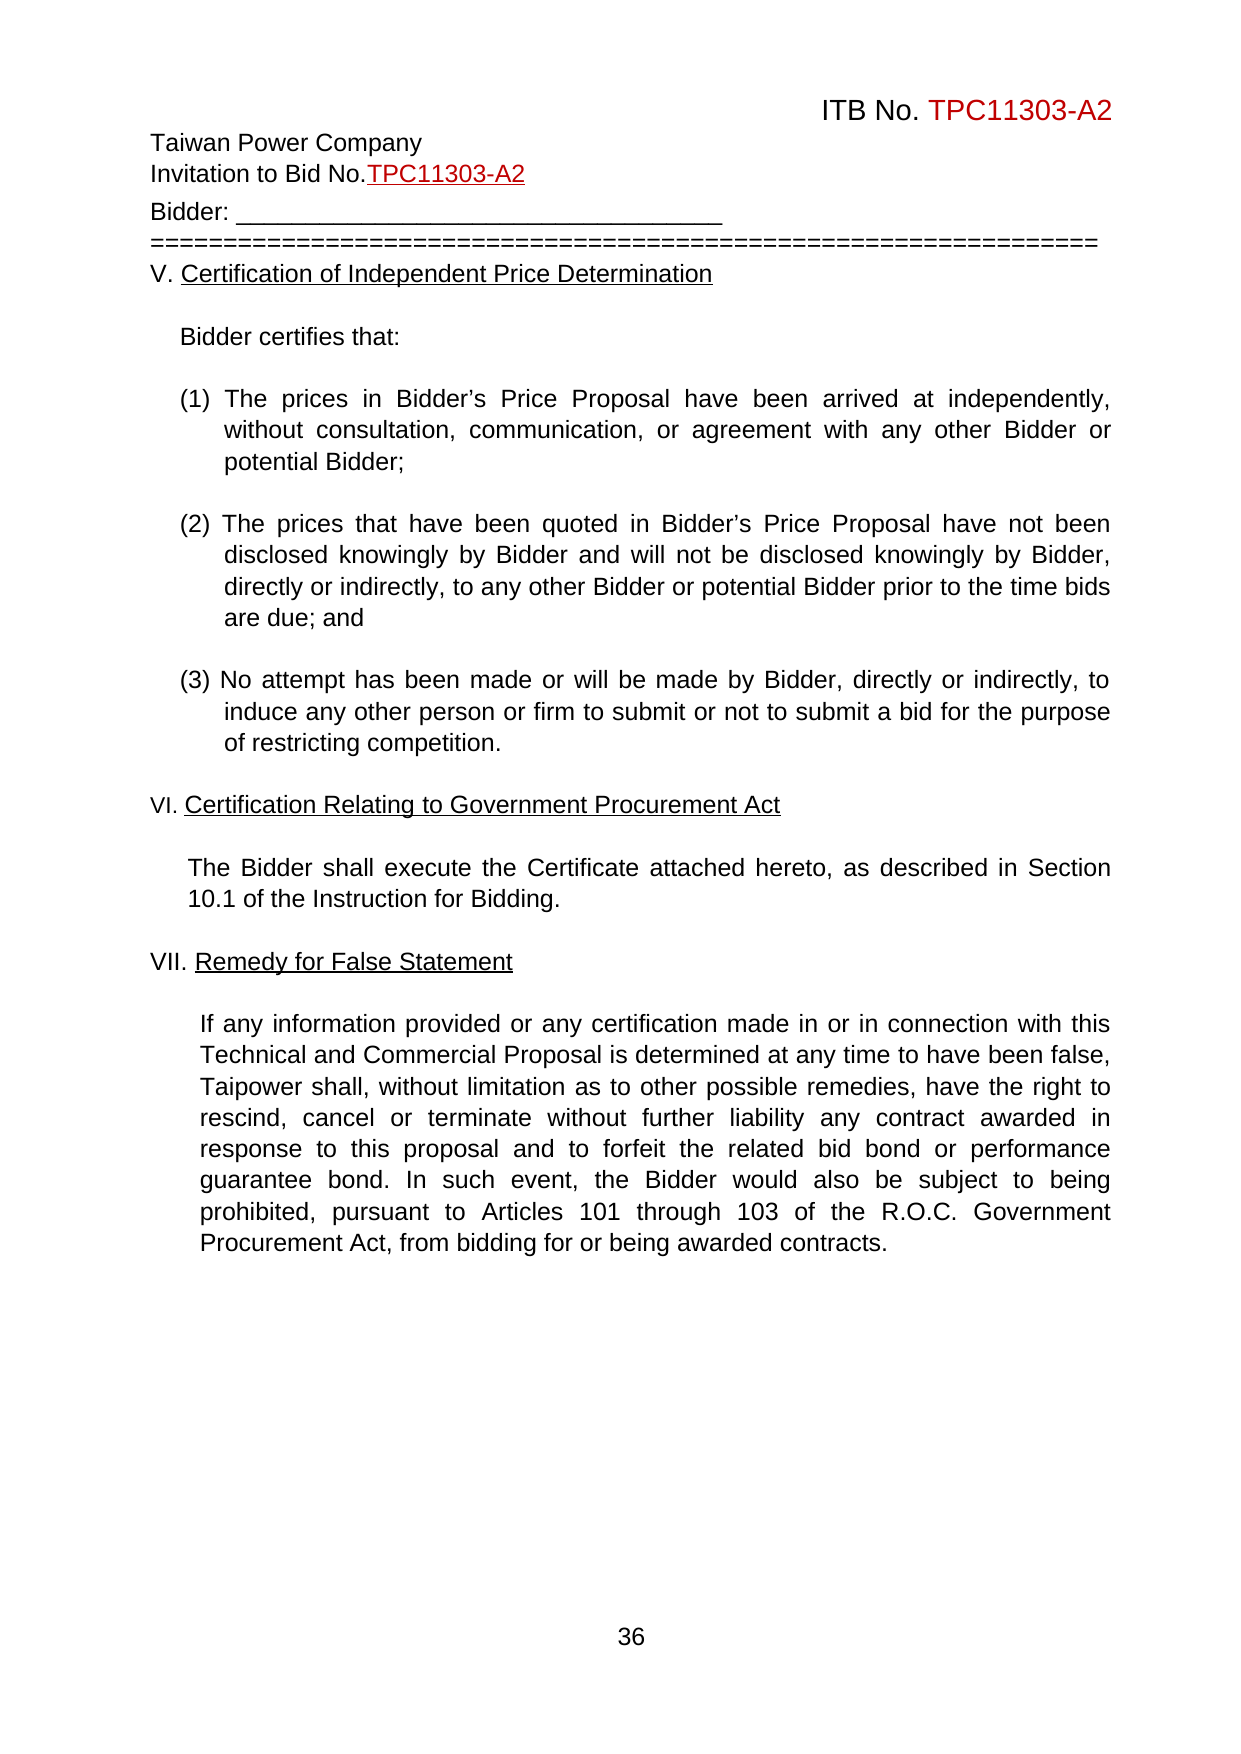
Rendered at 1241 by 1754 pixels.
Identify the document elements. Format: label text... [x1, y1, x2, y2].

text Bidder: ___________________________________ [150, 189, 1113, 226]
text (2) The prices that have been quoted in Bidder’s Price Proposal have not been disclosed knowingly by Bidder and will not be disclosed knowingly by Bidder, directly or indirectly, to any other Bidder or potential Bidder prior to the time bids are due; and [179, 507, 1113, 632]
text (3) No attempt has been made or will be made by Bidder, directly or indirectly, to induce any other person or firm to submit or not to submit a bid for the purpose of restricting competition. [179, 664, 1113, 757]
text Bidder certifies that: [179, 320, 1113, 351]
text VI. Certification Relating to Government Procurement Act [150, 789, 1113, 820]
text ================================================================= [150, 226, 1113, 257]
text The Bidder shall execute the Certificate attached hereto, as described in Section 10.1 of the Instruction for Bidding. [187, 851, 1113, 914]
text If any information provided or any certification made in or in connection with this Technical and Commercial Proposal is determined at any time to have been false, Taipower shall, without limitation as to other possible remedies, have the right to rescind, cancel or terminate without further liability any contract awarded in response to this proposal and to forfeit the related bid bond or performance guarantee bond. In such event, the Bidder would also be subject to being prohibited, pursuant to Articles 101 through 103 of the R.O.C. Government Procurement Act, from bidding for or being awarded contracts. [199, 1007, 1113, 1257]
text Invitation to Bid No.TPC11303-A2 [150, 157, 1113, 189]
text Taiwan Power Company [150, 126, 1113, 157]
text VII. Remedy for False Statement [150, 945, 1113, 976]
text (1) The prices in Bidder’s Price Proposal have been arrived at independently, without consultation, communication, or agreement with any other Bidder or potential Bidder; [179, 382, 1113, 476]
text V. Certification of Independent Price Determination [150, 257, 1113, 289]
